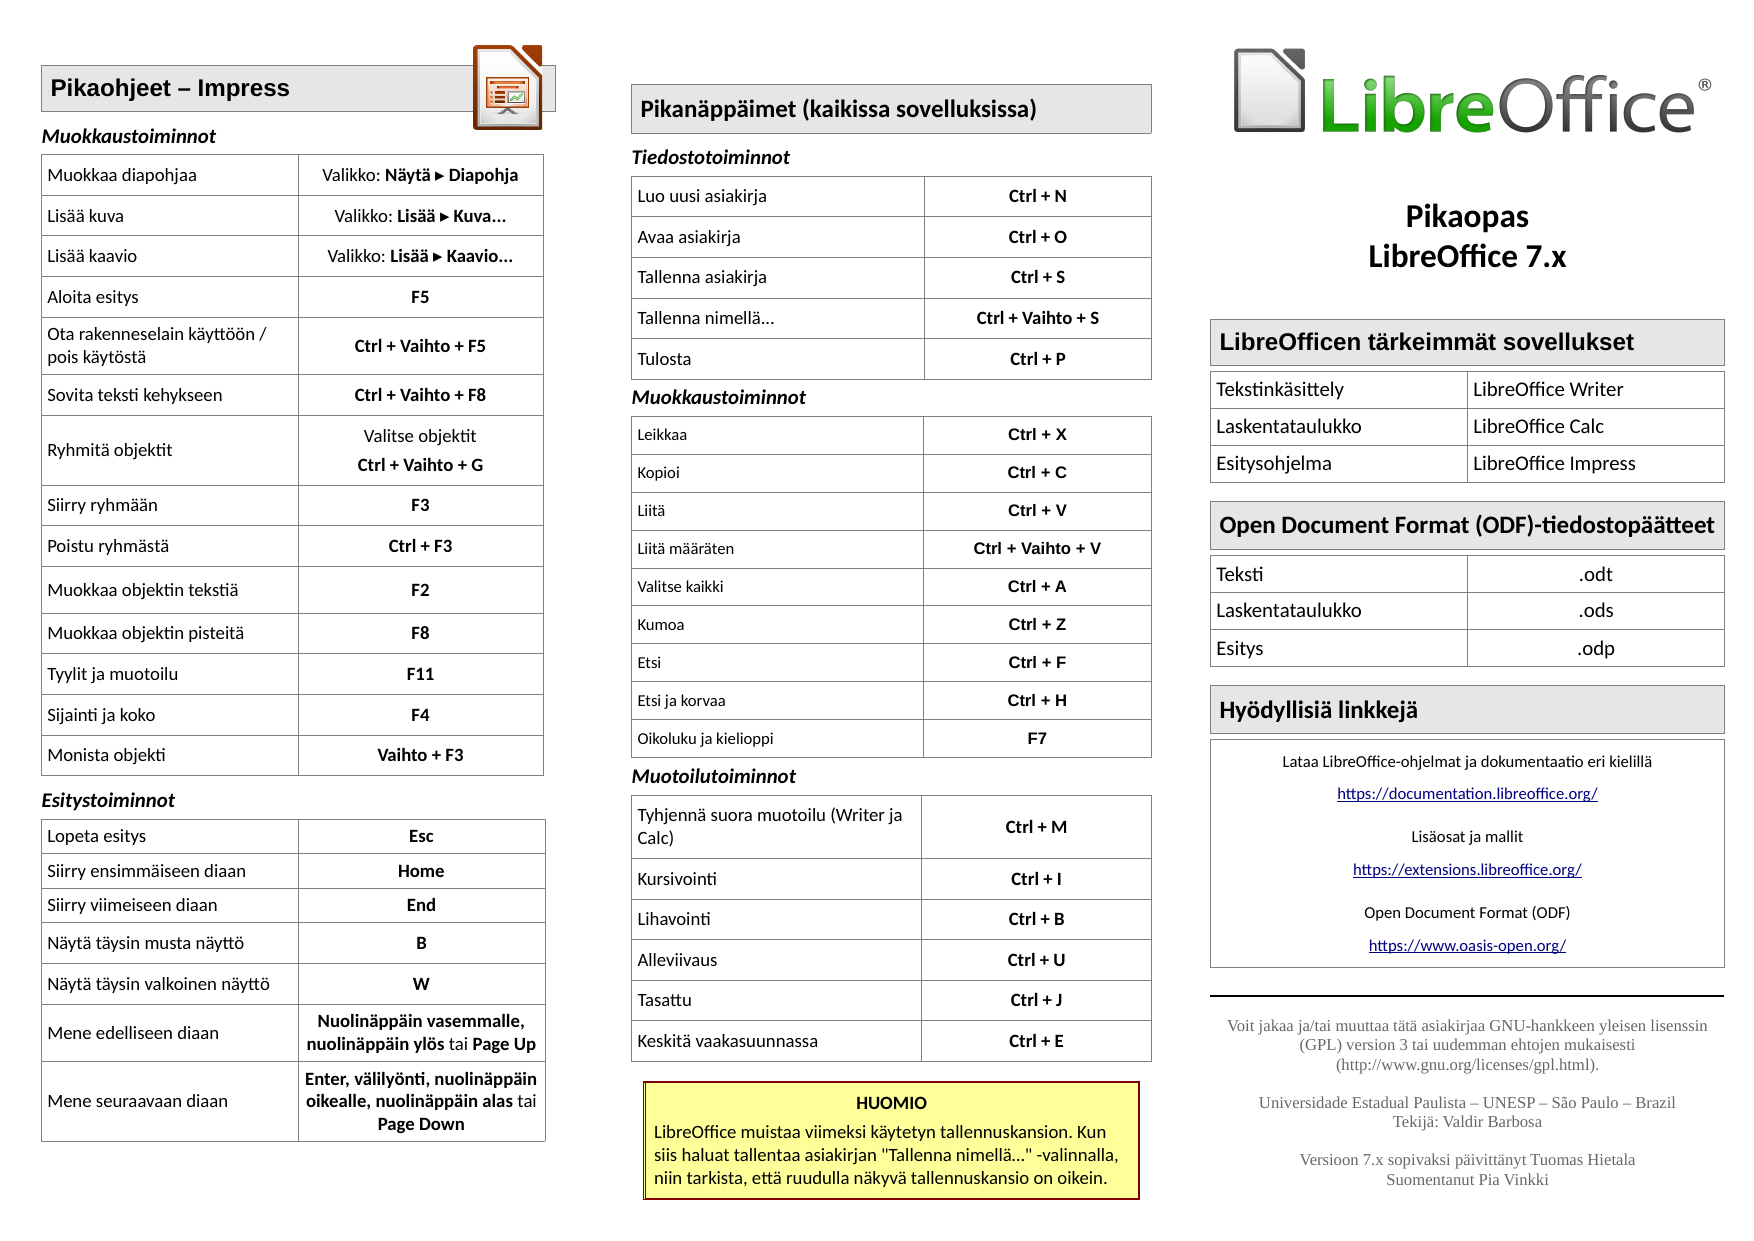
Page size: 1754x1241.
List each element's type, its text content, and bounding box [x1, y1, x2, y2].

table_cell Home [299, 854, 545, 888]
table_cell Lisäosat ja mallit https://extensions.libreoffice.org/ [1211, 815, 1724, 891]
table_cell Etsi [632, 644, 923, 681]
table_cell Ctrl + P [925, 339, 1151, 378]
table_cell Ctrl + U [922, 940, 1151, 979]
table_cell Ctrl + Z [924, 606, 1151, 643]
subtitle Pikanäppäimet (kaikissa sovelluksissa) [632, 85, 1151, 133]
table_header Leikkaa [632, 417, 923, 454]
table_cell End [299, 889, 545, 922]
table_cell Ctrl + O [925, 217, 1151, 257]
table_cell Muokkaa objektin tekstiä [42, 567, 298, 612]
table_cell Ctrl + H [924, 682, 1151, 719]
table_cell Ctrl + Vaihto + V [924, 531, 1151, 567]
table_cell Esitysohjelma [1211, 446, 1467, 482]
table_header Teksti [1211, 556, 1467, 592]
text Tekijä: Valdir Barbosa [1210, 1112, 1724, 1131]
table_cell Ctrl + I [922, 859, 1151, 898]
subtitle Pikaohjeet – Impress [42, 66, 473, 111]
table_cell Sijainti ja koko [42, 695, 298, 735]
table_cell Lisää kuva [42, 196, 298, 235]
table_cell F3 [299, 486, 543, 525]
table_cell F5 [299, 277, 543, 317]
picture [473, 45, 543, 130]
table_cell Ctrl + A [924, 569, 1151, 605]
table_cell Muokkaa objektin pisteitä [42, 614, 298, 653]
table_cell .odp [1468, 630, 1724, 666]
table_cell LibreOffice Impress [1468, 446, 1724, 482]
table_header Luo uusi asiakirja [632, 177, 924, 216]
table_cell F8 [299, 614, 543, 653]
table_cell Ctrl + Vaihto + F5 [299, 318, 543, 374]
table_cell Valikko: Lisää ▸ Kaavio... [299, 236, 543, 276]
table_cell Etsi ja korvaa [632, 682, 923, 719]
table_cell Mene edelliseen diaan [42, 1005, 298, 1061]
table_cell B [299, 923, 545, 963]
table_cell F2 [299, 567, 543, 612]
table_cell Kursivointi [632, 859, 921, 898]
table_cell Kopioi [632, 455, 923, 492]
table_header Tyhjennä suora muotoilu (Writer ja Calc) [632, 796, 921, 858]
table_cell Ctrl + C [924, 455, 1151, 492]
table_cell Näytä täysin musta näyttö [42, 923, 298, 963]
text Voit jakaa ja/tai muuttaa tätä asiakirjaa GNU-hankkeen yleisen lisenssin (GPL) version 3 tai uudemman ehtojen mukaisesti (http://www.gnu.org/licenses/gpl.html). [1210, 1016, 1724, 1073]
picture [1220, 36, 1720, 140]
table_cell F4 [299, 695, 543, 735]
table_cell Ctrl + E [922, 1021, 1151, 1061]
subtitle Muokkaustoiminnot [631, 384, 1151, 410]
table_cell Liitä [632, 493, 923, 529]
subtitle [543, 66, 555, 111]
table_header LibreOffice Writer [1468, 372, 1724, 408]
table_cell Kumoa [632, 606, 923, 643]
subtitle Muokkaustoiminnot [41, 123, 556, 148]
subtitle LibreOfficen tärkeimmät sovellukset [1211, 320, 1724, 365]
table_cell Avaa asiakirja [632, 217, 924, 257]
table_cell Esitys [1211, 630, 1467, 666]
table_cell Siirry ryhmään [42, 486, 298, 525]
subtitle Hyödyllisiä linkkejä [1211, 686, 1724, 733]
table_cell Ctrl + J [922, 981, 1151, 1020]
table_cell Ctrl + F [924, 644, 1151, 681]
table_cell Ctrl + F3 [299, 526, 543, 566]
table_header Valikko: Näytä ▸ Diapohja [299, 155, 543, 195]
table_cell Nuolinäppäin vasemmalle, nuolinäppäin ylös tai Page Up [299, 1005, 545, 1061]
table_cell Vaihto + F3 [299, 736, 543, 775]
table_cell Laskentataulukko [1211, 409, 1467, 444]
table_cell Tallenna asiakirja [632, 258, 924, 297]
text Suomentanut Pia Vinkki [1210, 1169, 1724, 1188]
table_cell Aloita esitys [42, 277, 298, 317]
table_cell Ctrl + Vaihto + S [925, 299, 1151, 338]
table_cell Open Document Format (ODF) https://www.oasis-open.org/ [1211, 891, 1724, 967]
table_cell Valikko: Lisää ▸ Kuva... [299, 196, 543, 235]
table_cell .ods [1468, 593, 1724, 629]
table_cell Liitä määräten [632, 531, 923, 567]
table_cell Lisää kaavio [42, 236, 298, 276]
text Pikaopas [1210, 195, 1724, 236]
text Versioon 7.x sopivaksi päivittänyt Tuomas Hietala [1210, 1150, 1724, 1169]
table_cell Tulosta [632, 339, 924, 378]
table_cell Ryhmitä objektit [42, 416, 298, 485]
subtitle Esitystoiminnot [41, 787, 556, 813]
table_header Lataa LibreOffice-ohjelmat ja dokumentaatio eri kielillä https://documentation.libreoffice.org/ [1211, 740, 1724, 815]
table_cell Alleviivaus [632, 940, 921, 979]
table_cell Siirry viimeiseen diaan [42, 889, 298, 922]
table_cell Näytä täysin valkoinen näyttö [42, 964, 298, 1003]
text Universidade Estadual Paulista – UNESP – São Paulo – Brazil [1210, 1093, 1724, 1112]
table_cell Sovita teksti kehykseen [42, 375, 298, 415]
table_cell Ctrl + S [925, 258, 1151, 297]
table_cell Keskitä vaakasuunnassa [632, 1021, 921, 1061]
table_cell Tallenna nimellä... [632, 299, 924, 338]
table_cell Mene seuraavaan diaan [42, 1062, 298, 1141]
table_cell Valitse objektit Ctrl + Vaihto + G [299, 416, 543, 485]
table_cell Lihavointi [632, 900, 921, 939]
table_cell Oikoluku ja kielioppi [632, 720, 923, 757]
table_cell Enter, välilyönti, nuolinäppäin oikealle, nuolinäppäin alas tai Page Down [299, 1062, 545, 1141]
table_cell Ctrl + V [924, 493, 1151, 529]
table_header Muokkaa diapohjaa [42, 155, 298, 195]
table_cell Valitse kaikki [632, 569, 923, 605]
table_cell W [299, 964, 545, 1003]
table_header Ctrl + X [924, 417, 1151, 454]
table_cell F11 [299, 654, 543, 694]
subtitle Tiedostotoiminnot [631, 144, 1151, 170]
table_header Esc [299, 820, 545, 853]
table_header Lopeta esitys [42, 820, 298, 853]
table_cell F7 [924, 720, 1151, 757]
table_cell Monista objekti [42, 736, 298, 775]
table_cell LibreOffice Calc [1468, 409, 1724, 444]
table_header Ctrl + M [922, 796, 1151, 858]
table_cell Ctrl + B [922, 900, 1151, 939]
table_header .odt [1468, 556, 1724, 592]
table_cell Tyylit ja muotoilu [42, 654, 298, 694]
table_cell Laskentataulukko [1211, 593, 1467, 629]
table_header Ctrl + N [925, 177, 1151, 216]
table_header Tekstinkäsittely [1211, 372, 1467, 408]
table_cell Ctrl + Vaihto + F8 [299, 375, 543, 415]
text HUOMIO [646, 1083, 1138, 1110]
table_cell Tasattu [632, 981, 921, 1020]
table_cell Ota rakenneselain käyttöön / pois käytöstä [42, 318, 298, 374]
subtitle Open Document Format (ODF)-tiedostopäätteet [1211, 502, 1724, 549]
subtitle Muotoilutoiminnot [631, 763, 1151, 788]
text LibreOffice muistaa viimeksi käytetyn tallennuskansion. Kun siis haluat tallentaa asiakirjan "Tallenna nimellä…" -valinnalla, niin tarkista, että ruudulla näkyvä tallennuskansio on oikein. [646, 1110, 1138, 1198]
table_cell Siirry ensimmäiseen diaan [42, 854, 298, 888]
text LibreOffice 7.x [1210, 236, 1724, 276]
table_cell Poistu ryhmästä [42, 526, 298, 566]
